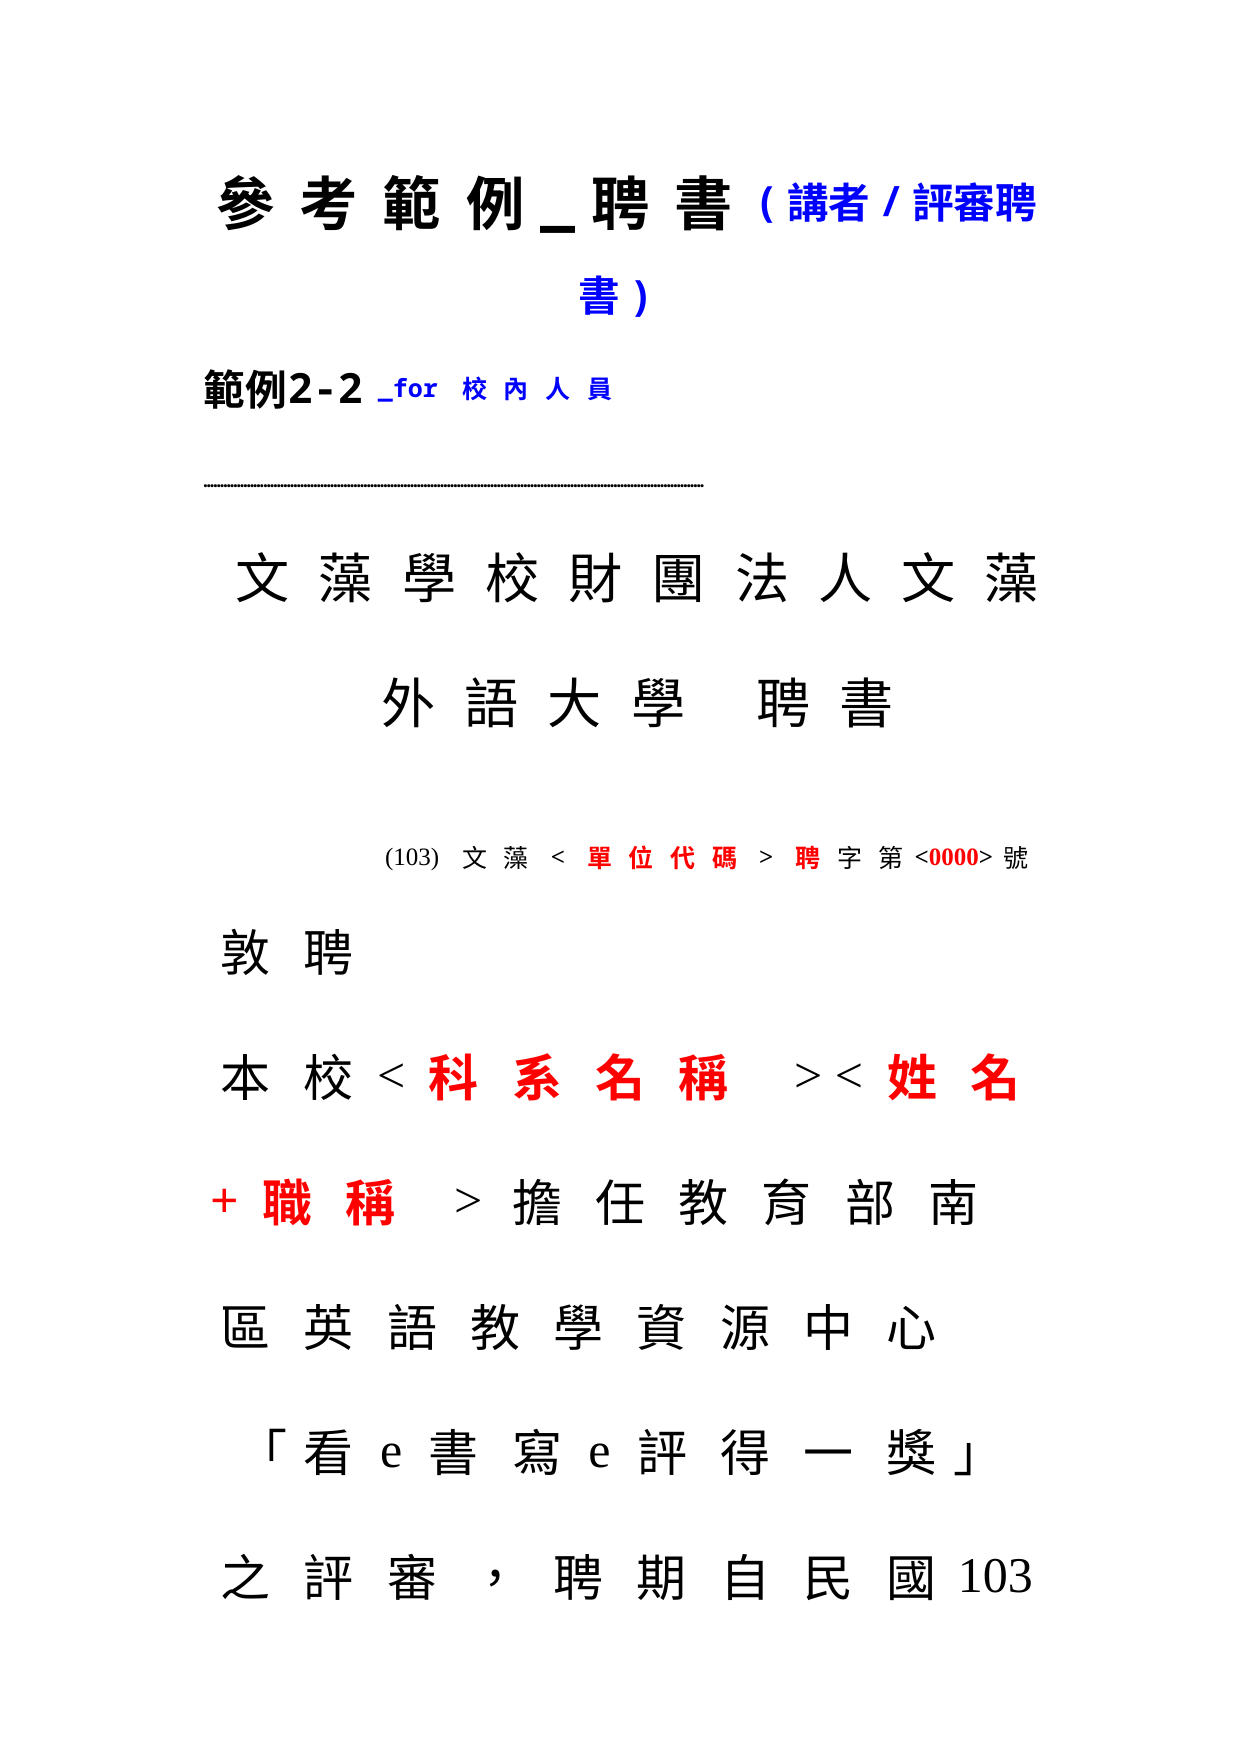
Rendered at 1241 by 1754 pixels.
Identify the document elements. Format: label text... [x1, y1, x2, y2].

text …………………………………………………………………………………………………………………………………… [203, 439, 1037, 502]
text 本校<科系名稱 > <姓名+職稱 > 擔任教育部南區英語教學資源中心「看e書寫e評得一獎」之評審，聘期自民國103 [203, 1002, 1037, 1627]
text 敦聘 [203, 877, 1051, 1002]
text (103)文藻<單位代碼>聘字第<0000>號 [203, 814, 1037, 877]
text 範例2-2 _for 校內人員 [203, 314, 1037, 439]
text 文藻學校財團法人文藻外語大學 聘書 [189, 502, 1072, 752]
text 參考範例_聘書(講者/評審聘書) [203, 127, 1037, 314]
